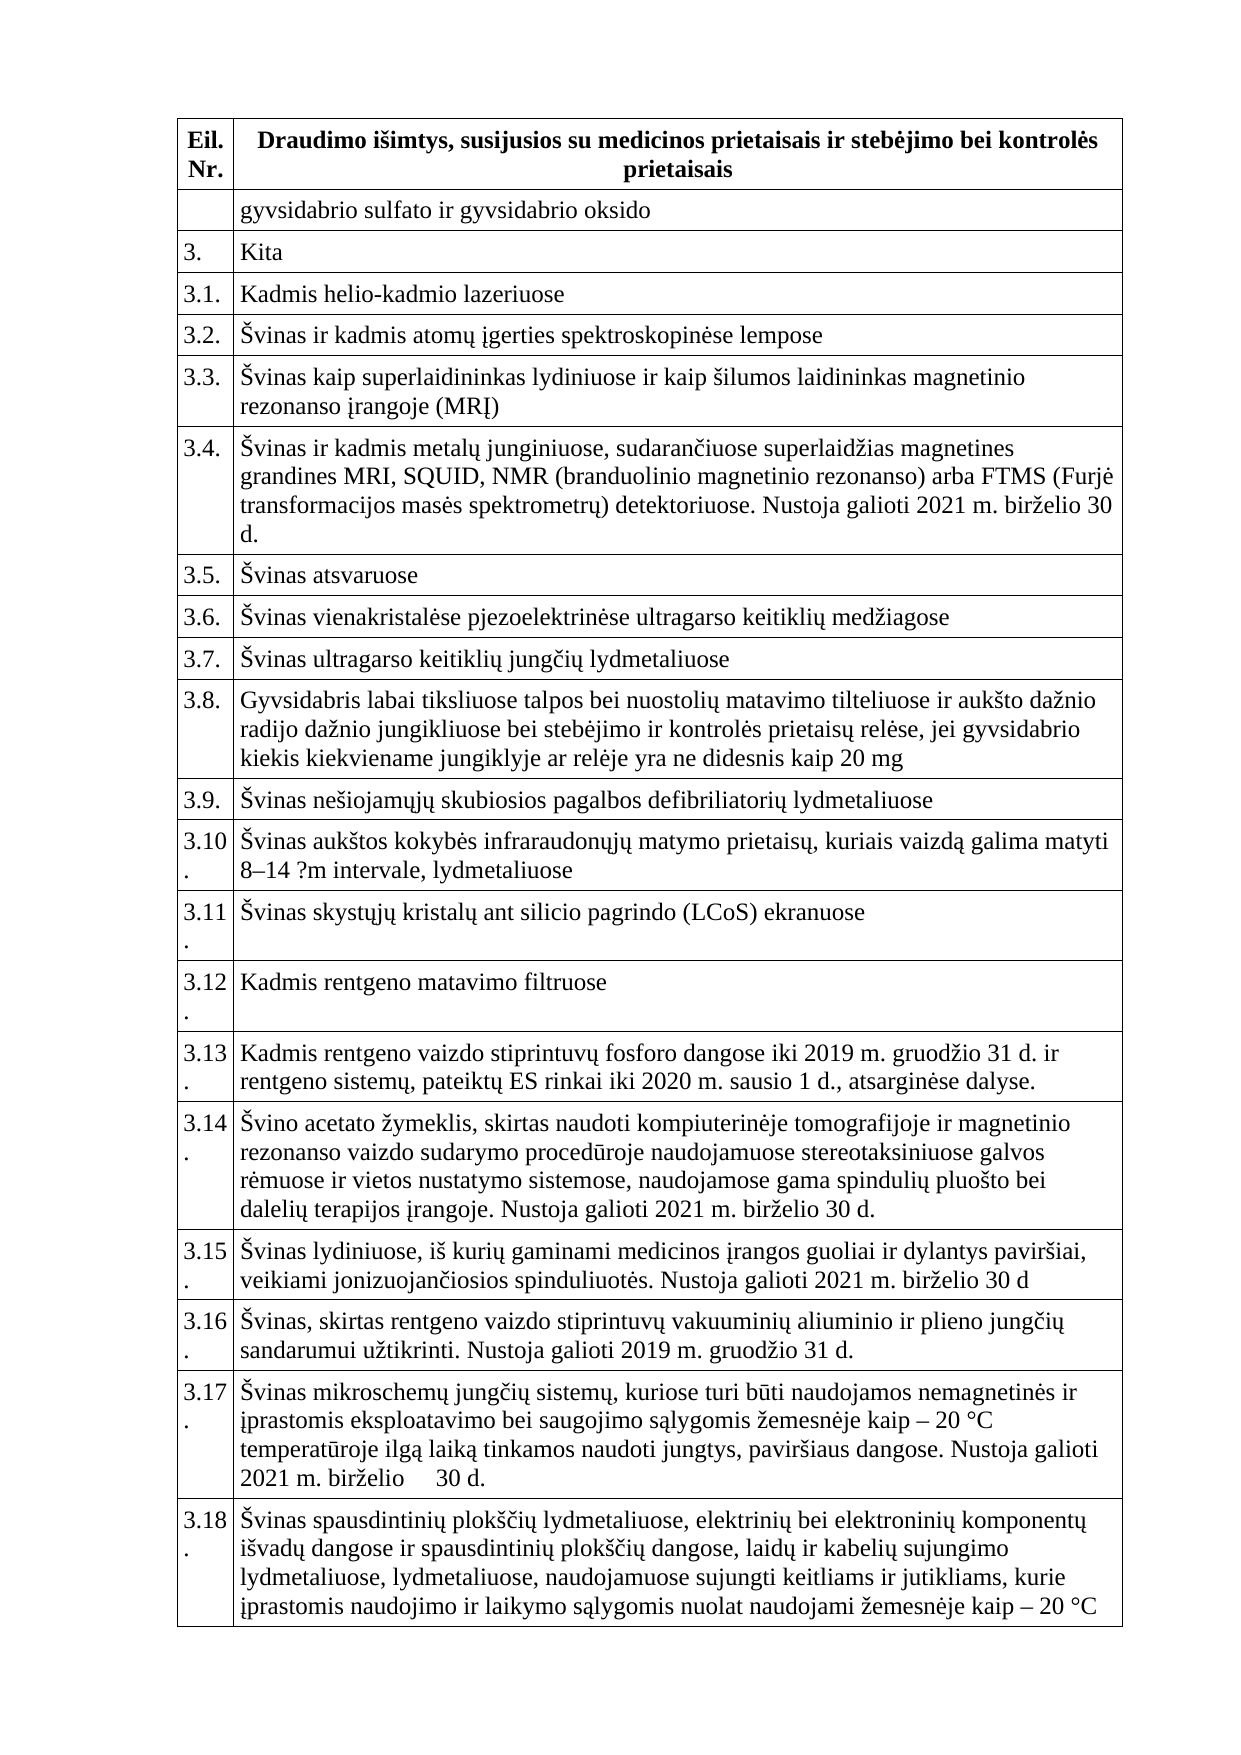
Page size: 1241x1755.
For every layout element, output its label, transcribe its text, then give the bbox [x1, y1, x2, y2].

table_cell 3.16. [178, 1300, 233, 1370]
table_cell Švinas ultragarso keitiklių jungčių lydmetaliuose [234, 638, 1122, 678]
table_cell Švinas mikroschemų jungčių sistemų, kuriose turi būti naudojamos nemagnetinės ir įprastomis eksploatavimo bei saugojimo sąlygomis žemesnėje kaip – 20 °C temperatūroje ilgą laiką tinkamos naudoti jungtys, paviršiaus dangose. Nustoja galioti 2021 m. birželio 30 d. [234, 1371, 1122, 1498]
table_cell 3.15. [178, 1230, 233, 1299]
table_cell Švinas nešiojamųjų skubiosios pagalbos defibriliatorių lydmetaliuose [234, 779, 1122, 819]
table_cell 3.13. [178, 1032, 233, 1101]
table_cell 3.11. [178, 891, 233, 960]
table_cell Švinas kaip superlaidininkas lydiniuose ir kaip šilumos laidininkas magnetinio rezonanso įrangoje (MRĮ) [234, 356, 1122, 426]
table_cell Švinas ir kadmis atomų įgerties spektroskopinėse lempose [234, 315, 1122, 355]
table_cell Švinas skystųjų kristalų ant silicio pagrindo (LCoS) ekranuose [234, 891, 1122, 960]
table_cell 3.12. [178, 961, 233, 1031]
table_cell 3.8. [178, 680, 233, 778]
table_header Eil. Nr. [178, 119, 233, 188]
table_cell 3.5. [178, 555, 233, 595]
table_cell Švinas atsvaruose [234, 555, 1122, 595]
table_cell Švino acetato žymeklis, skirtas naudoti kompiuterinėje tomografijoje ir magnetinio rezonanso vaizdo sudarymo procedūroje naudojamuose stereotaksiniuose galvos rėmuose ir vietos nustatymo sistemose, naudojamose gama spindulių pluošto bei dalelių terapijos įrangoje. Nustoja galioti 2021 m. birželio 30 d. [234, 1102, 1122, 1229]
table_cell 3.14. [178, 1102, 233, 1229]
table_cell 3.7. [178, 638, 233, 678]
table_cell Švinas vienakristalėse pjezoelektrinėse ultragarso keitiklių medžiagose [234, 596, 1122, 637]
table_cell Švinas, skirtas rentgeno vaizdo stiprintuvų vakuuminių aliuminio ir plieno jungčių sandarumui užtikrinti. Nustoja galioti 2019 m. gruodžio 31 d. [234, 1300, 1122, 1370]
table_cell 3.17. [178, 1371, 233, 1498]
table_cell Švinas ir kadmis metalų junginiuose, sudarančiuose superlaidžias magnetines grandines MRI, SQUID, NMR (branduolinio magnetinio rezonanso) arba FTMS (Furjė transformacijos masės spektrometrų) detektoriuose. Nustoja galioti 2021 m. birželio 30 d. [234, 427, 1122, 553]
table_cell gyvsidabrio sulfato ir gyvsidabrio oksido [234, 190, 1122, 230]
table_cell Švinas aukštos kokybės infraraudonųjų matymo prietaisų, kuriais vaizdą galima matyti 8–14 ?mium intervale, lydmetaliuose [234, 820, 1122, 890]
table_cell 3.10. [178, 820, 233, 890]
table_cell 3.6. [178, 596, 233, 637]
table_cell Gyvsidabris labai tiksliuose talpos bei nuostolių matavimo tilteliuose ir aukšto dažnio radijo dažnio jungikliuose bei stebėjimo ir kontrolės prietaisų relėse, jei gyvsidabrio kiekis kiekviename jungiklyje ar relėje yra ne didesnis kaip 20 mg [234, 680, 1122, 778]
table_cell Kadmis rentgeno matavimo filtruose [234, 961, 1122, 1031]
table_header Draudimo išimtys, susijusios su medicinos prietaisais ir stebėjimo bei kontrolės prietaisais [234, 119, 1122, 188]
table_cell 3. [178, 231, 233, 272]
table_cell 3.9. [178, 779, 233, 819]
table_cell Švinas lydiniuose, iš kurių gaminami medicinos įrangos guoliai ir dylantys paviršiai, veikiami jonizuojančiosios spinduliuotės. Nustoja galioti 2021 m. birželio 30 d [234, 1230, 1122, 1299]
table_cell Švinas spausdintinių plokščių lydmetaliuose, elektrinių bei elektroninių komponentų išvadų dangose ir spausdintinių plokščių dangose, laidų ir kabelių sujungimo lydmetaliuose, lydmetaliuose, naudojamuose sujungti keitliams ir jutikliams, kurie įprastomis naudojimo ir laikymo sąlygomis nuolat naudojami žemesnėje kaip – 20 °C [234, 1499, 1122, 1626]
table_cell 3.3. [178, 356, 233, 426]
table_cell [178, 190, 233, 230]
table_cell 3.2. [178, 315, 233, 355]
table_cell Kadmis helio-kadmio lazeriuose [234, 273, 1122, 313]
table_cell 3.1. [178, 273, 233, 313]
table_cell Kadmis rentgeno vaizdo stiprintuvų fosforo dangose iki 2019 m. gruodžio 31 d. ir rentgeno sistemų, pateiktų ES rinkai iki 2020 m. sausio 1 d., atsarginėse dalyse. [234, 1032, 1122, 1101]
table_cell Kita [234, 231, 1122, 272]
table_cell 3.18. [178, 1499, 233, 1626]
table_cell 3.4. [178, 427, 233, 553]
